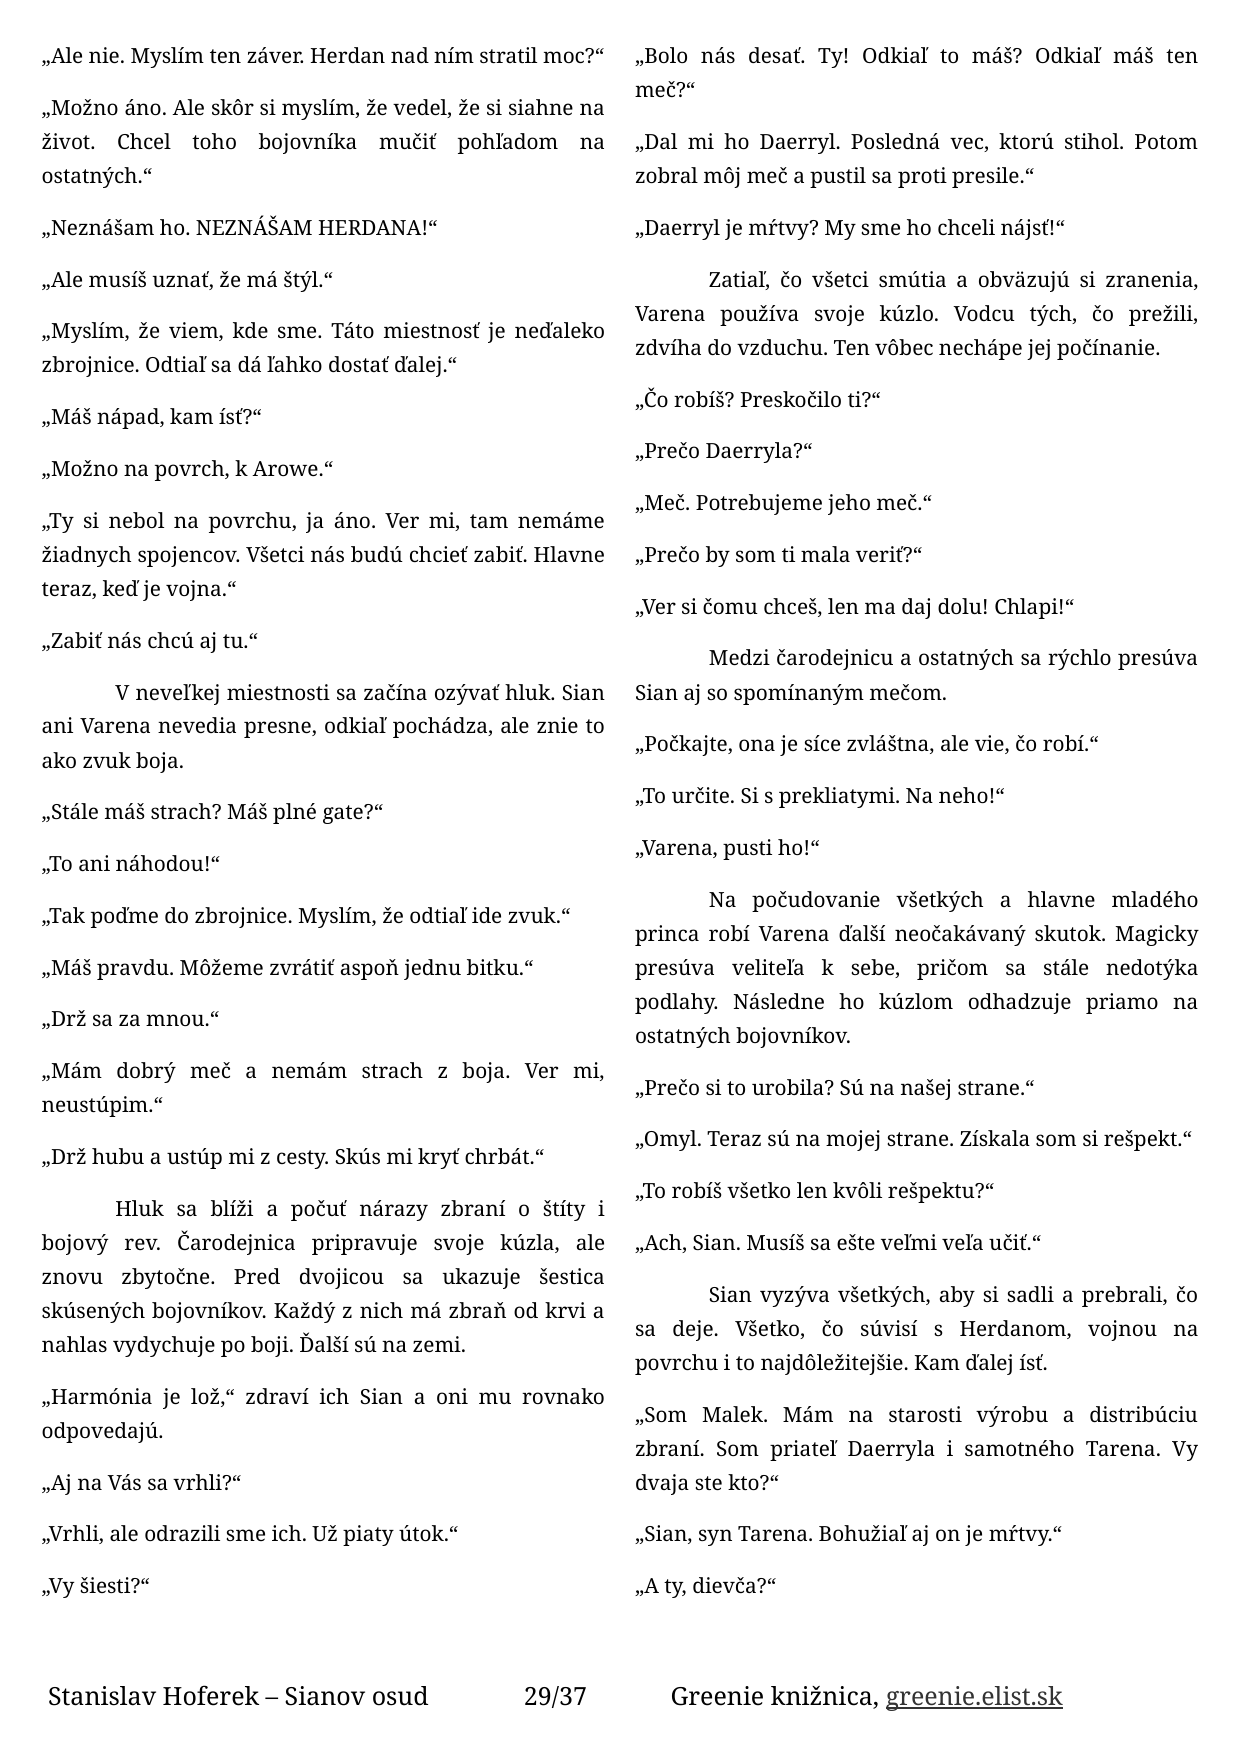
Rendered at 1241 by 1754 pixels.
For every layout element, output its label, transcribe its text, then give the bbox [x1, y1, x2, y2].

text „To určite. Si s prekliatymi. Na neho!“ [635, 781, 1199, 809]
text „Mám dobrý meč a nemám strach z boja. Ver mi, neustúpim.“ [41, 1056, 605, 1119]
text „Prečo Daerryla?“ [635, 436, 1199, 465]
text „Počkajte, ona je síce zvláštna, ale vie, čo robí.“ [635, 729, 1199, 758]
text Zatiaľ, čo všetci smútia a obväzujú si zranenia, Varena používa svoje kúzlo. Vodcu tých, čo prežili, zdvíha do vzduchu. Ten vôbec nechápe jej počínanie. [635, 265, 1199, 361]
text „Drž sa za mnou.“ [41, 1004, 605, 1033]
text „To ani náhodou!“ [41, 849, 605, 878]
text „A ty, dievča?“ [635, 1571, 1199, 1600]
text „Myslím, že viem, kde sme. Táto miestnosť je neďaleko zbrojnice. Odtiaľ sa dá ľahko dostať ďalej.“ [41, 317, 605, 379]
text „Prečo si to urobila? Sú na našej strane.“ [635, 1073, 1199, 1101]
text „Ale nie. Myslím ten záver. Herdan nad ním stratil moc?“ [41, 41, 605, 70]
text „Stále máš strach? Máš plné gate?“ [41, 797, 605, 826]
text Hluk sa blíži a počuť nárazy zbraní o štíty i bojový rev. Čarodejnica pripravuje svoje kúzla, ale znovu zbytočne. Pred dvojicou sa ukazuje šestica skúsených bojovníkov. Každý z nich má zbraň od krvi a nahlas vydychuje po boji. Ďalší sú na zemi. [41, 1194, 605, 1359]
text „Možno na povrch, k Arowe.“ [41, 454, 605, 483]
text „Varena, pusti ho!“ [635, 833, 1199, 861]
text „Som Malek. Mám na starosti výrobu a distribúciu zbraní. Som priateľ Daerryla i samotného Tarena. Vy dvaja ste kto?“ [635, 1400, 1199, 1496]
text „To robíš všetko len kvôli rešpektu?“ [635, 1176, 1199, 1205]
text „Tak poďme do zbrojnice. Myslím, že odtiaľ ide zvuk.“ [41, 901, 605, 929]
text „Drž hubu a ustúp mi z cesty. Skús mi kryť chrbát.“ [41, 1142, 605, 1171]
text „Aj na Vás sa vrhli?“ [41, 1468, 605, 1496]
text „Vrhli, ale odrazili sme ich. Už piaty útok.“ [41, 1519, 605, 1548]
text „Zabiť nás chcú aj tu.“ [41, 626, 605, 654]
text „Dal mi ho Daerryl. Posledná vec, ktorú stihol. Potom zobral môj meč a pustil sa proti presile.“ [635, 127, 1199, 190]
text „Možno áno. Ale skôr si myslím, že vedel, že si siahne na život. Chcel toho bojovníka mučiť pohľadom na ostatných.“ [41, 93, 605, 190]
text „Ty si nebol na povrchu, ja áno. Ver mi, tam nemáme žiadnych spojencov. Všetci nás budú chcieť zabiť. Hlavne teraz, keď je vojna.“ [41, 506, 605, 602]
text Sian vyzýva všetkých, aby si sadli a prebrali, čo sa deje. Všetko, čo súvisí s Herdanom, vojnou na povrchu i to najdôležitejšie. Kam ďalej ísť. [635, 1280, 1199, 1376]
text „Sian, syn Tarena. Bohužiaľ aj on je mŕtvy.“ [635, 1519, 1199, 1548]
text „Máš nápad, kam ísť?“ [41, 402, 605, 431]
text „Harmónia je lož,“ zdraví ich Sian a oni mu rovnako odpovedajú. [41, 1382, 605, 1444]
text „Ach, Sian. Musíš sa ešte veľmi veľa učiť.“ [635, 1228, 1199, 1256]
text „Neznášam ho. NEZNÁŠAM HERDANA!“ [41, 213, 605, 241]
text „Prečo by som ti mala veriť?“ [635, 540, 1199, 568]
text „Vy šiesti?“ [41, 1571, 605, 1600]
text „Máš pravdu. Môžeme zvrátiť aspoň jednu bitku.“ [41, 953, 605, 981]
text Medzi čarodejnicu a ostatných sa rýchlo presúva Sian aj so spomínaným mečom. [635, 643, 1199, 706]
text „Omyl. Teraz sú na mojej strane. Získala som si rešpekt.“ [635, 1124, 1199, 1153]
text „Čo robíš? Preskočilo ti?“ [635, 385, 1199, 413]
text Na počudovanie všetkých a hlavne mladého princa robí Varena ďalší neočakávaný skutok. Magicky presúva veliteľa k sebe, pričom sa stále nedotýka podlahy. Následne ho kúzlom odhadzuje priamo na ostatných bojovníkov. [635, 885, 1199, 1049]
text „Meč. Potrebujeme jeho meč.“ [635, 488, 1199, 517]
text V neveľkej miestnosti sa začína ozývať hluk. Sian ani Varena nevedia presne, odkiaľ pochádza, ale znie to ako zvuk boja. [41, 678, 605, 774]
text „Daerryl je mŕtvy? My sme ho chceli nájsť!“ [635, 213, 1199, 241]
text „Ver si čomu chceš, len ma daj dolu! Chlapi!“ [635, 592, 1199, 620]
text „Bolo nás desať. Ty! Odkiaľ to máš? Odkiaľ máš ten meč?“ [635, 41, 1199, 104]
text „Ale musíš uznať, že má štýl.“ [41, 265, 605, 293]
